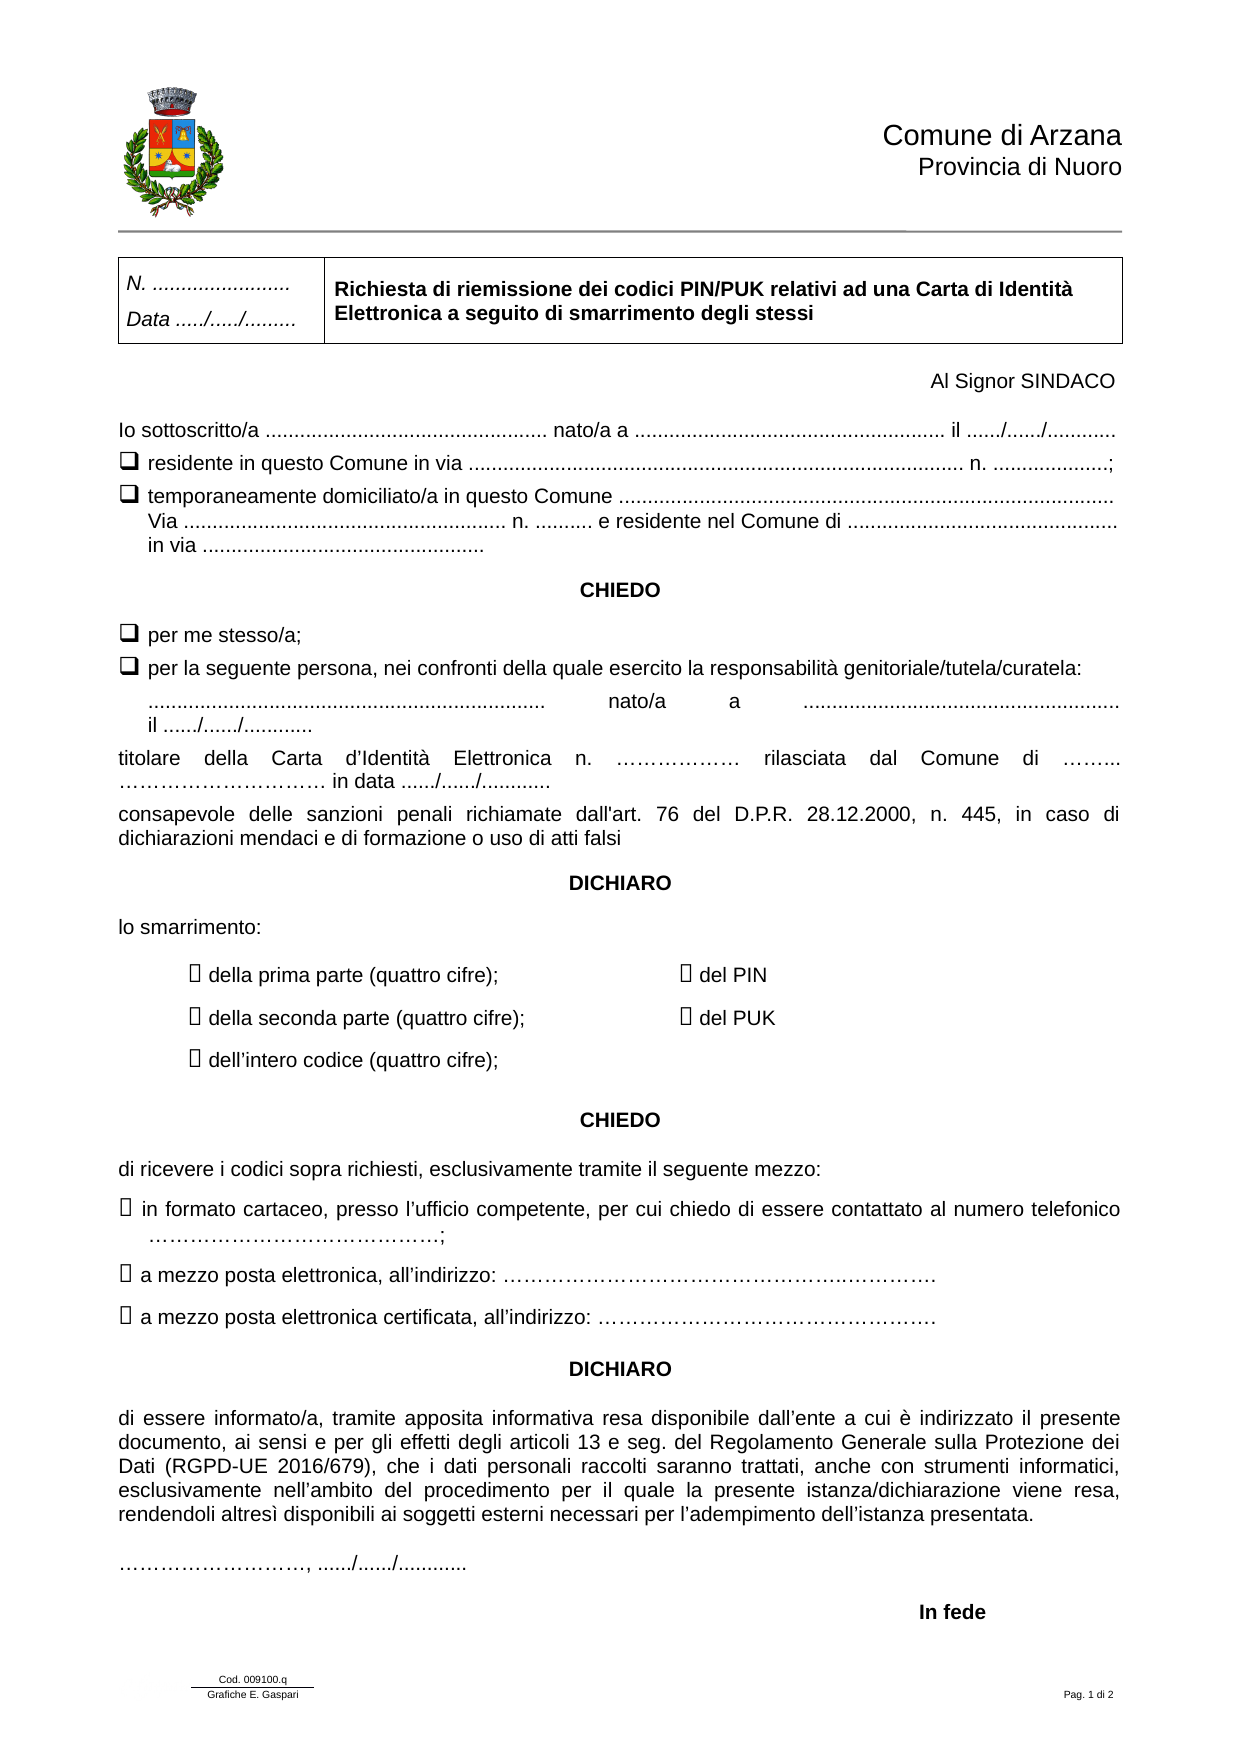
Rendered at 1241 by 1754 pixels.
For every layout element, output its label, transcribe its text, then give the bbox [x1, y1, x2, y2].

text  temporaneamente domiciliato/a in questo Comune ...................................................................................... Via ........................................................ n. .......... e residente nel Comune di ............................................... in via ................................................. [118, 484, 1122, 557]
text Al Signor SINDACO [118, 369, 1122, 393]
picture [122, 87, 224, 219]
text Provincia di Nuoro [224, 152, 1122, 180]
text DICHIARO [118, 1357, 1122, 1381]
text CHIEDO [118, 578, 1122, 602]
text consapevole delle sanzioni penali richiamate dall'art. 76 del D.P.R. 28.12.2000, n. 445, in caso di dichiarazioni mendaci e di formazione o uso di atti falsi [118, 802, 1122, 849]
text  a mezzo posta elettronica, all’indirizzo: …………………………………………..…………. [118, 1256, 1122, 1289]
table_header  del PIN  del PUK [619, 948, 1120, 1083]
text ………………………, ....../....../............ [118, 1551, 1122, 1575]
table_header Richiesta di riemissione dei codici PIN/PUK relativi ad una Carta di Identità Elettronica a seguito di smarrimento degli stessi [325, 258, 1122, 343]
table_header N. ........................ Data ...../...../......... [119, 258, 324, 343]
text  residente in questo Comune in via ...................................................................................... n. ....................; [118, 451, 1122, 476]
text di essere informato/a, tramite apposita informativa resa disponibile dall’ente a cui è indirizzato il presente documento, ai sensi e per gli effetti degli articoli 13 e seg. del Regolamento Generale sulla Protezione dei Dati (RGPD-UE 2016/679), che i dati personali raccolti saranno trattati, anche con strumenti informatici, esclusivamente nell’ambito del procedimento per il quale la presente istanza/dichiarazione viene resa, rendendoli altresì disponibili ai soggetti esterni necessari per l’adempimento dell’istanza presentata. [118, 1406, 1122, 1526]
text  a mezzo posta elettronica certificata, all’indirizzo: …………………………………………. [118, 1298, 1122, 1332]
text  in formato cartaceo, presso l’ufficio competente, per cui chiedo di essere contattato al numero telefonico ……………………………………; [118, 1189, 1122, 1247]
text ..................................................................... nato/a a ....................................................... il ....../....../............ [148, 689, 1122, 737]
text di ricevere i codici sopra richiesti, esclusivamente tramite il seguente mezzo: [118, 1157, 1122, 1181]
text Comune di Arzana [224, 118, 1122, 152]
table_header  della prima parte (quattro cifre);  della seconda parte (quattro cifre);  dell’intero codice (quattro cifre); [117, 948, 618, 1083]
text  per la seguente persona, nei confronti della quale esercito la responsabilità genitoriale/tutela/curatela: [118, 656, 1122, 681]
text titolare della Carta d’Identità Elettronica n. ……………… rilasciata dal Comune di ……...………………………… in data ....../....../............ [118, 745, 1122, 793]
text  per me stesso/a; [118, 622, 1122, 647]
text DICHIARO [118, 870, 1122, 894]
text Io sottoscritto/a ................................................. nato/a a ...................................................... il ....../....../............ [118, 418, 1122, 442]
text lo smarrimento: [118, 915, 1122, 939]
text CHIEDO [118, 1108, 1122, 1132]
text In fede [783, 1600, 1122, 1624]
